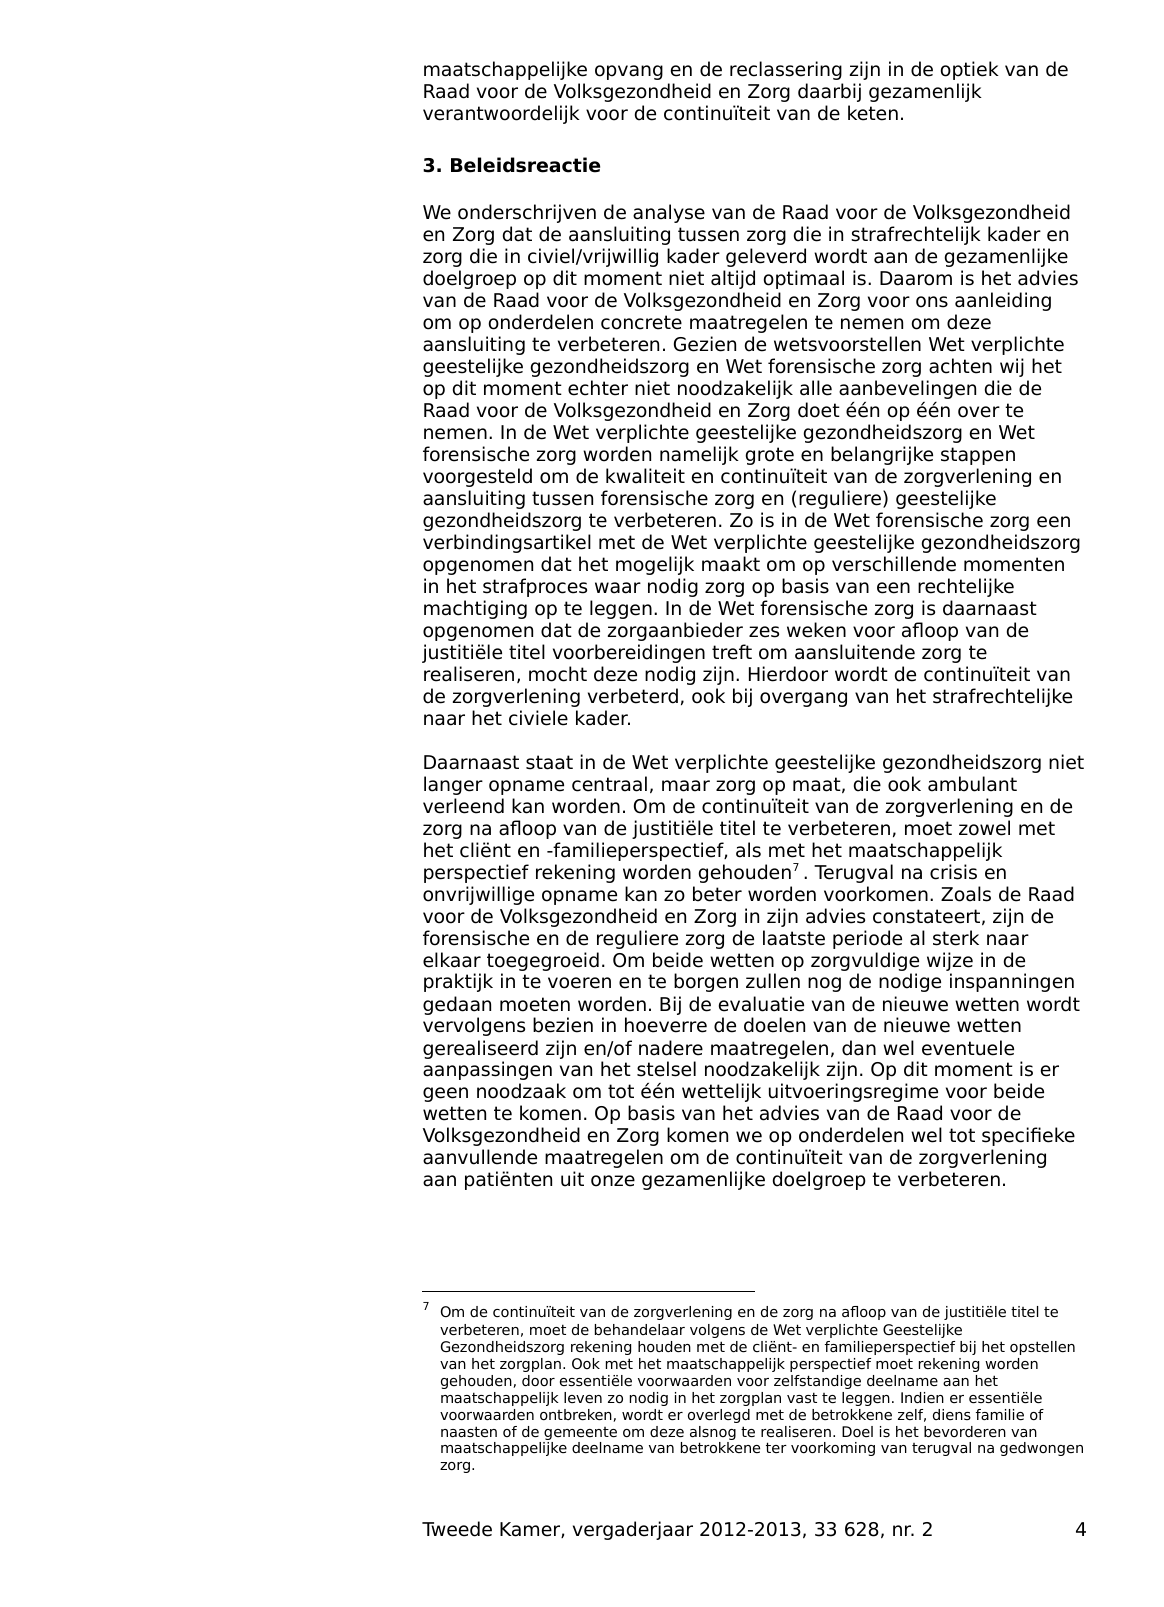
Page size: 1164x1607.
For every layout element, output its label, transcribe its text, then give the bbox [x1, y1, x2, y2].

text Om de continuïteit van de zorgverlening en de zorg na afloop van de justitiële titel te verbeteren, moet de behandelaar volgens de Wet verplichte Geestelijke Gezondheidszorg rekening houden met de cliënt- en familieperspectief bij het opstellen van het zorgplan. Ook met het maatschappelijk perspectief moet rekening worden gehouden, door essentiële voorwaarden voor zelfstandige deelname aan het maatschappelijk leven zo nodig in het zorgplan vast te leggen. Indien er essentiële voorwaarden ontbreken, wordt er overlegd met de betrokkene zelf, diens familie of naasten of de gemeente om deze alsnog te realiseren. Doel is het bevorderen van maatschappelijke deelname van betrokkene ter voorkoming van terugval na gedwongen zorg. [422, 1300, 1087, 1474]
subtitle 3. Beleidsreactie [422, 155, 1087, 177]
text Daarnaast staat in de Wet verplichte geestelijke gezondheidszorg niet langer opname centraal, maar zorg op maat, die ook ambulant verleend kan worden. Om de continuïteit van de zorgverlening en de zorg na afloop van de justitiële titel te verbeteren, moet zowel met het cliënt en -familieperspectief, als met het maatschappelijk perspectief rekening worden gehouden. Terugval na crisis en onvrijwillige opname kan zo beter worden voorkomen. Zoals de Raad voor de Volksgezondheid en Zorg in zijn advies constateert, zijn de forensische en de reguliere zorg de laatste periode al sterk naar elkaar toegegroeid. Om beide wetten op zorgvuldige wijze in de praktijk in te voeren en te borgen zullen nog de nodige inspanningen gedaan moeten worden. Bij de evaluatie van de nieuwe wetten wordt vervolgens bezien in hoeverre de doelen van de nieuwe wetten gerealiseerd zijn en/of nadere maatregelen, dan wel eventuele aanpassingen van het stelsel noodzakelijk zijn. Op dit moment is er geen noodzaak om tot één wettelijk uitvoeringsregime voor beide wetten te komen. Op basis van het advies van de Raad voor de Volksgezondheid en Zorg komen we op onderdelen wel tot specifieke aanvullende maatregelen om de continuïteit van de zorgverlening aan patiënten uit onze gezamenlijke doelgroep te verbeteren. [422, 752, 1087, 1191]
text maatschappelijke opvang en de reclassering zijn in de optiek van de Raad voor de Volksgezondheid en Zorg daarbij gezamenlijk verantwoordelijk voor de continuïteit van de keten. [422, 59, 1087, 125]
text We onderschrijven de analyse van de Raad voor de Volksgezondheid en Zorg dat de aansluiting tussen zorg die in strafrechtelijk kader en zorg die in civiel/vrijwillig kader geleverd wordt aan de gezamenlijke doelgroep op dit moment niet altijd optimaal is. Daarom is het advies van de Raad voor de Volksgezondheid en Zorg voor ons aanleiding om op onderdelen concrete maatregelen te nemen om deze aansluiting te verbeteren. Gezien de wetsvoorstellen Wet verplichte geestelijke gezondheidszorg en Wet forensische zorg achten wij het op dit moment echter niet noodzakelijk alle aanbevelingen die de Raad voor de Volksgezondheid en Zorg doet één op één over te nemen. In de Wet verplichte geestelijke gezondheidszorg en Wet forensische zorg worden namelijk grote en belangrijke stappen voorgesteld om de kwaliteit en continuïteit van de zorgverlening en aansluiting tussen forensische zorg en (reguliere) geestelijke gezondheidszorg te verbeteren. Zo is in de Wet forensische zorg een verbindingsartikel met de Wet verplichte geestelijke gezondheidszorg opgenomen dat het mogelijk maakt om op verschillende momenten in het strafproces waar nodig zorg op basis van een rechtelijke machtiging op te leggen. In de Wet forensische zorg is daarnaast opgenomen dat de zorgaanbieder zes weken voor afloop van de justitiële titel voorbereidingen treft om aansluitende zorg te realiseren, mocht deze nodig zijn. Hierdoor wordt de continuïteit van de zorgverlening verbeterd, ook bij overgang van het strafrechtelijke naar het civiele kader. [422, 202, 1087, 729]
